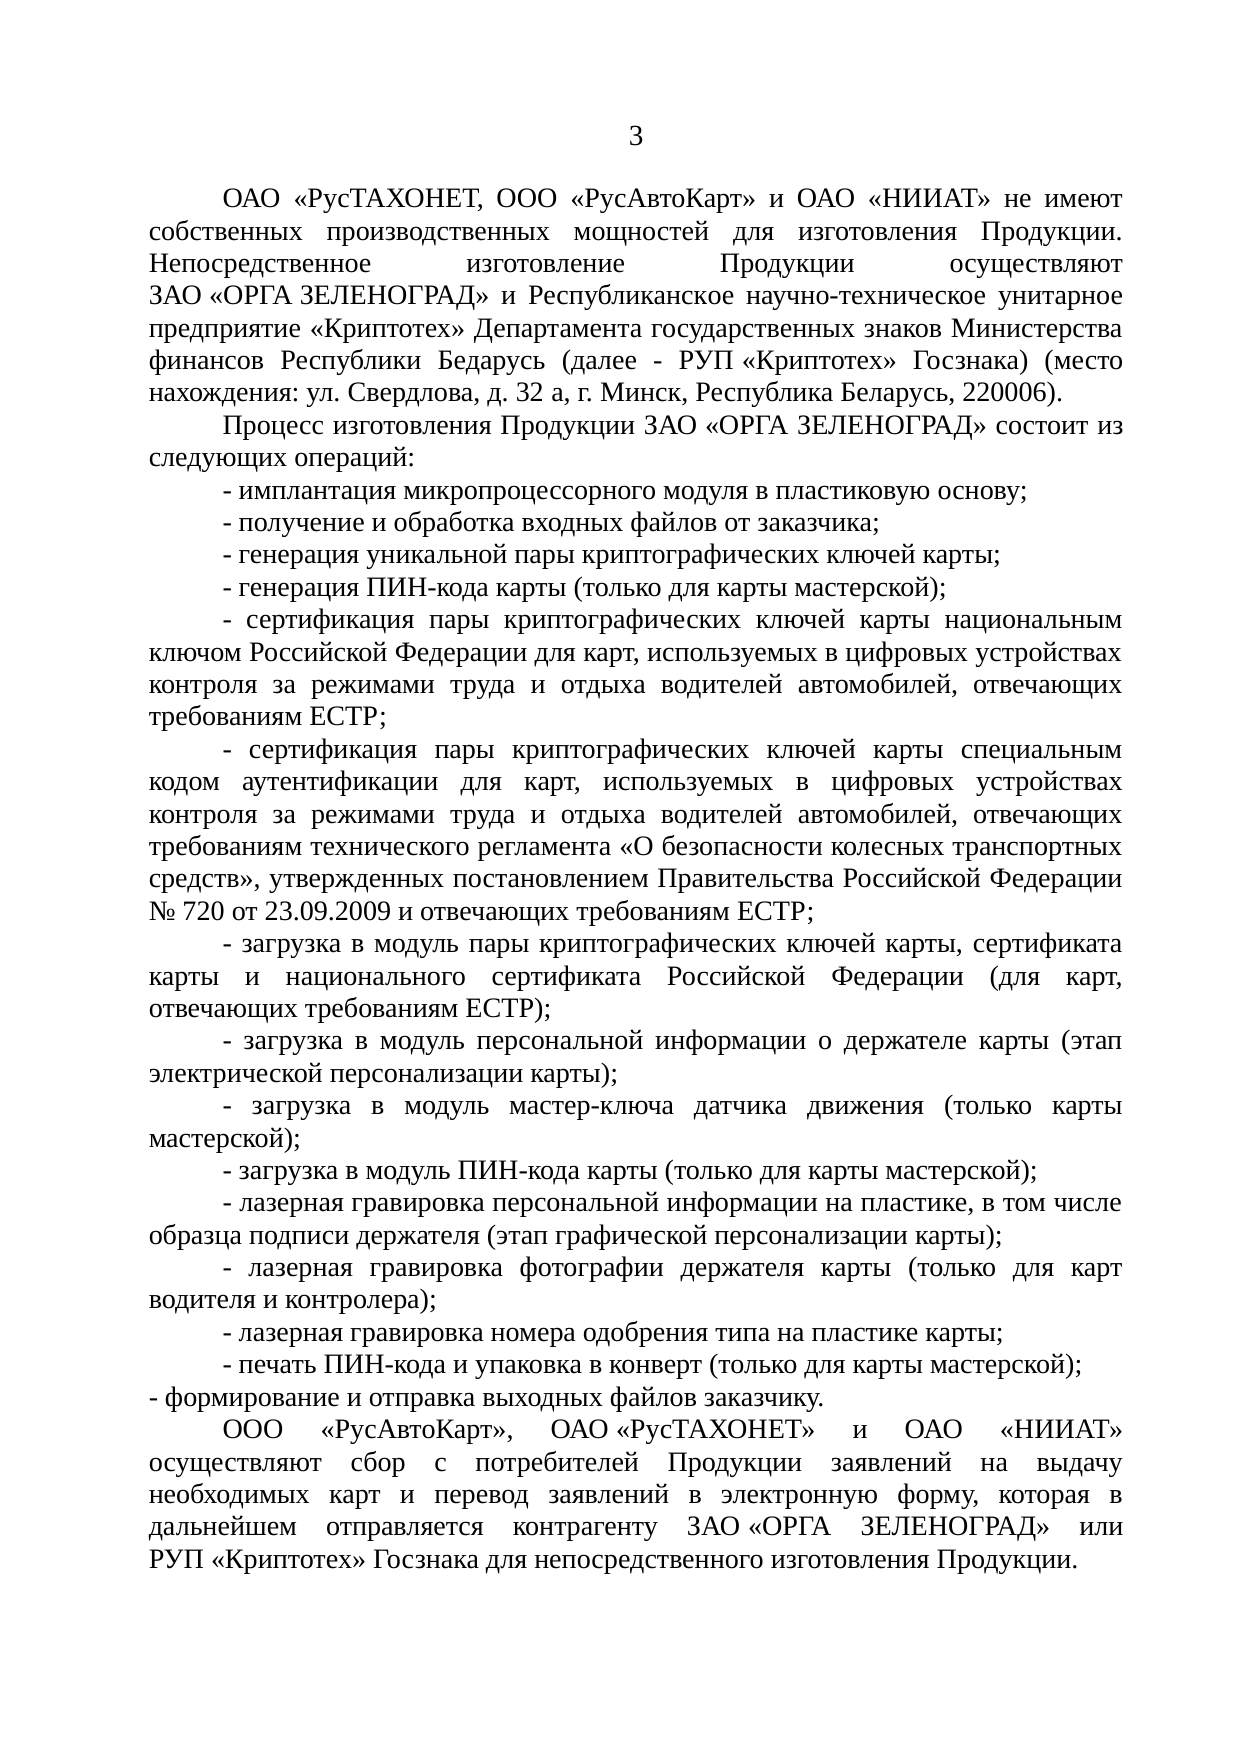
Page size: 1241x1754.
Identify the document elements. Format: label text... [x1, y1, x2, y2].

text - сертификация пары криптографических ключей карты специальным кодом аутентификации для карт, используемых в цифровых устройствах контроля за режимами труда и отдыха водителей автомобилей, отвечающих требованиям технического регламента «О безопасности колесных транспортных средств», утвержденных постановлением Правительства Российской Федерации № 720 от 23.09.2009 и отвечающих требованиям ЕСТР; [148, 732, 1123, 926]
text - сертификация пары криптографических ключей карты национальным ключом Российской Федерации для карт, используемых в цифровых устройствах контроля за режимами труда и отдыха водителей автомобилей, отвечающих требованиям ЕСТР; [148, 602, 1123, 732]
text - лазерная гравировка персональной информации на пластике, в том числе образца подписи держателя (этап графической персонализации карты); [148, 1185, 1123, 1250]
text ОАО «РусТАХОНЕТ, ООО «РусАвтоКарт» и ОАО «НИИАТ» не имеют собственных производственных мощностей для изготовления Продукции. Непосредственное изготовление Продукции осуществляют ЗАО «ОРГА ЗЕЛЕНОГРАД» и Республиканское научно-техническое унитарное предприятие «Криптотех» Департамента государственных знаков Министерства финансов Республики Бедарусь (далее - РУП «Криптотех» Госзнака) (место нахождения: ул. Свердлова, д. 32 а, г. Минск, Республика Беларусь, 220006). [148, 181, 1123, 408]
text - генерация ПИН-кода карты (только для карты мастерской); [148, 570, 1123, 602]
text - лазерная гравировка номера одобрения типа на пластике карты; [148, 1315, 1123, 1347]
text - лазерная гравировка фотографии держателя карты (только для карт водителя и контролера); [148, 1250, 1123, 1315]
text ООО «РусАвтоКарт», ОАО «РусТАХОНЕТ» и ОАО «НИИАТ» осуществляют сбор с потребителей Продукции заявлений на выдачу необходимых карт и перевод заявлений в электронную форму, которая в дальнейшем отправляется контрагенту ЗАО «ОРГА ЗЕЛЕНОГРАД» или РУП «Криптотех» Госзнака для непосредственного изготовления Продукции. [148, 1412, 1123, 1574]
text - загрузка в модуль пары криптографических ключей карты, сертификата карты и национального сертификата Российской Федерации (для карт, отвечающих требованиям ЕСТР); [148, 926, 1123, 1023]
text - генерация уникальной пары криптографических ключей карты; [148, 537, 1123, 570]
text - имплантация микропроцессорного модуля в пластиковую основу; [148, 473, 1123, 505]
text - загрузка в модуль мастер-ключа датчика движения (только карты мастерской); [148, 1088, 1123, 1153]
text - печать ПИН-кода и упаковка в конверт (только для карты мастерской); [148, 1347, 1123, 1380]
text - загрузка в модуль ПИН-кода карты (только для карты мастерской); [148, 1153, 1123, 1185]
text Процесс изготовления Продукции ЗАО «ОРГА ЗЕЛЕНОГРАД» состоит из следующих операций: [148, 408, 1123, 473]
text - загрузка в модуль персональной информации о держателе карты (этап электрической персонализации карты); [148, 1023, 1123, 1088]
text - получение и обработка входных файлов от заказчика; [148, 505, 1123, 537]
text - формирование и отправка выходных файлов заказчику. [148, 1380, 1123, 1412]
